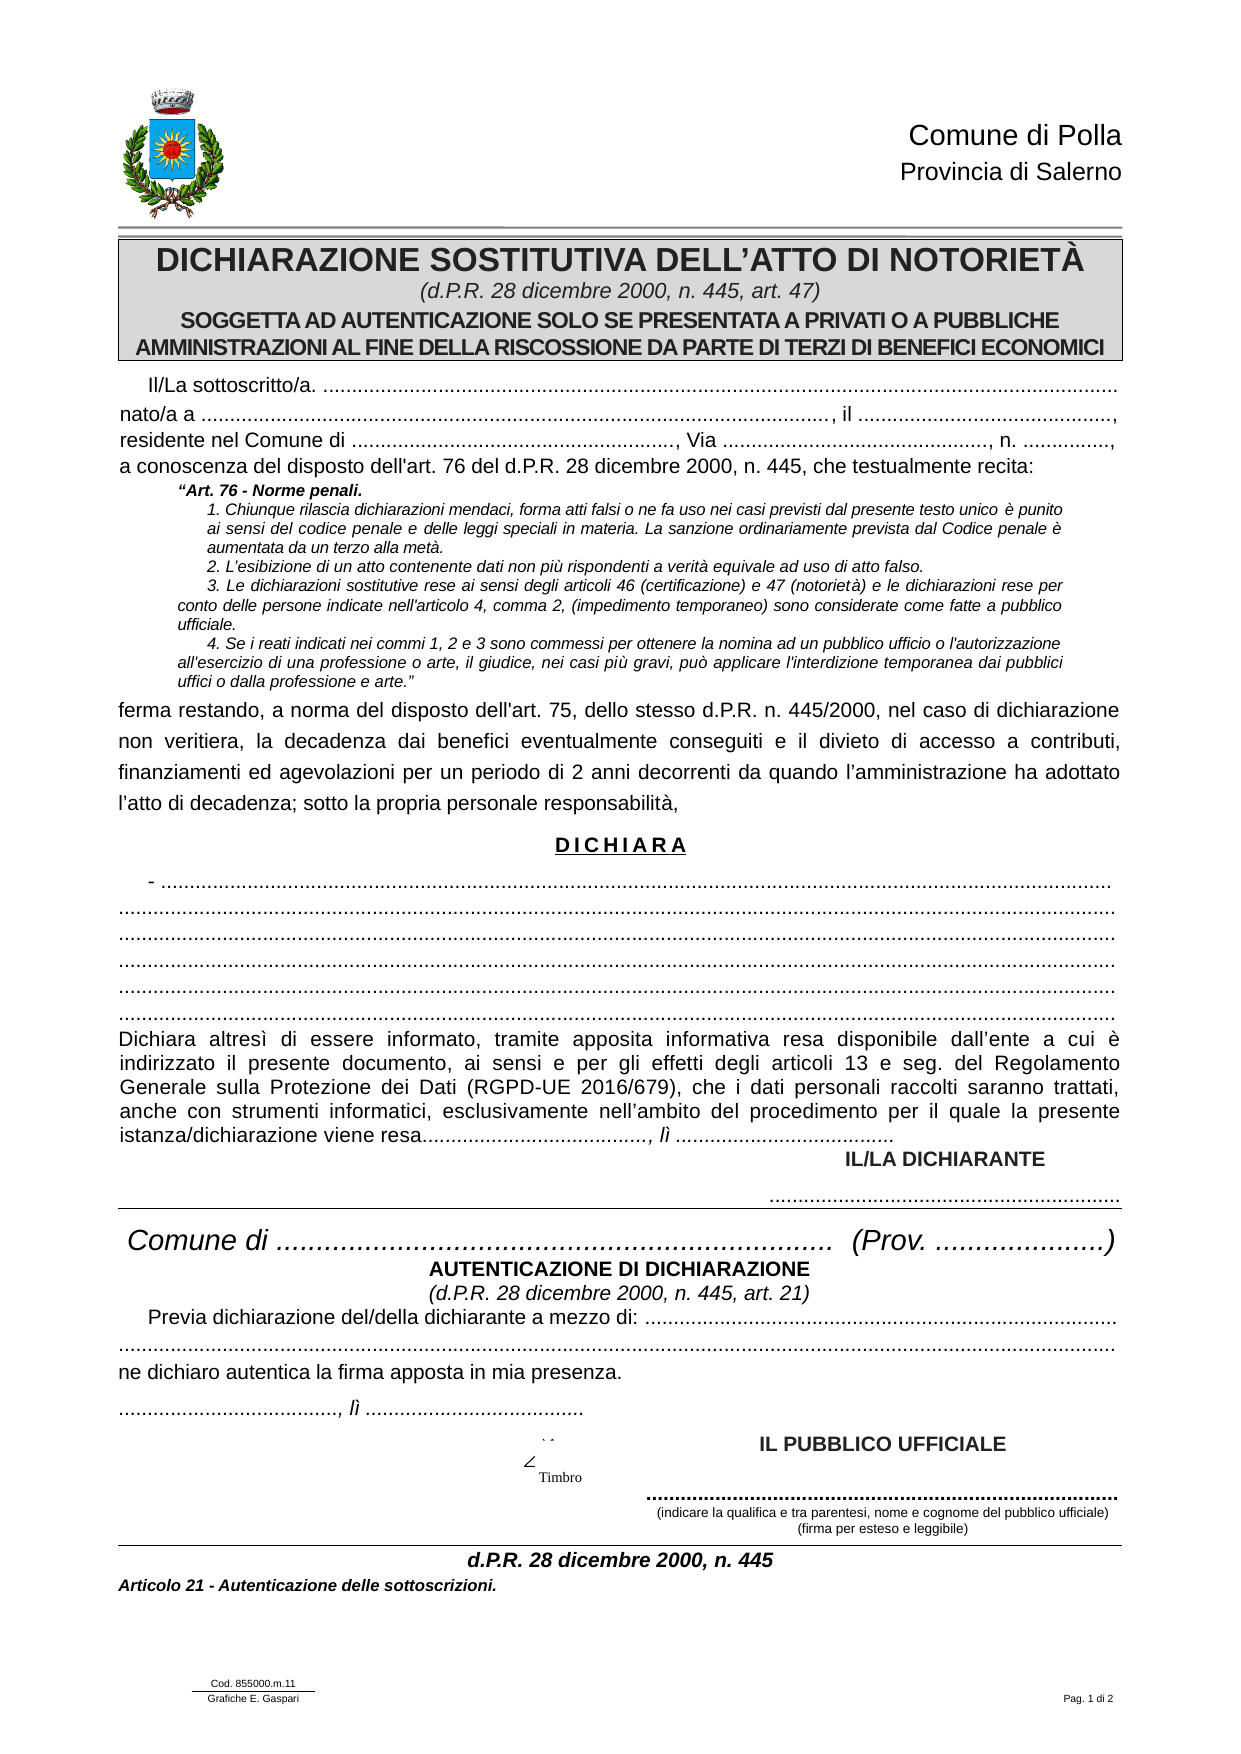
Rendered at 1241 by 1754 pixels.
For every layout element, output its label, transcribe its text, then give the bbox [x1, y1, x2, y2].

text (firma per esteso e leggibile) [643, 1520, 1122, 1536]
text Provincia di Salerno [224, 157, 1122, 185]
text residente nel Comune di ........................................................, Via .............................................., n. ..............., [119, 428, 1122, 452]
text DICHIARA [119, 833, 1122, 857]
text (d.P.R. 28 dicembre 2000, n. 445, art. 21) [118, 1281, 1121, 1304]
text ferma restando, a norma del disposto dell'art. 75, dello stesso d.P.R. n. 445/2000, nel caso di dichiarazione non veritiera, la decadenza dai benefici eventualmente conseguiti e il divieto di accesso a contributi, finanziamenti ed agevolazioni per un periodo di 2 anni decorrenti da quando l’amministrazione ha adottato l’atto di decadenza; sotto la propria personale responsabilità, [118, 697, 1122, 815]
text AUTENTICAZIONE DI DICHIARAZIONE [118, 1257, 1121, 1281]
text 4. Se i reati indicati nei commi 1, 2 e 3 sono commessi per ottenere la nomina ad un pubblico ufficio o l'autorizzazione all'esercizio di una professione o arte, il giudice, nei casi più gravi, può applicare l'interdizione temporanea dai pubblici uffici o dalla professione e arte.” [177, 634, 1063, 691]
text ............................................................................................................................................................................. [118, 948, 1122, 972]
text 1. Chiunque rilascia dichiarazioni mendaci, forma atti falsi o ne fa uso nei casi previsti dal presente testo unico è punito ai sensi del codice penale e delle leggi speciali in materia. La sanzione ordinariamente prevista dal Codice penale è aumentata da un terzo alla metà. [207, 499, 1063, 557]
text ......................................, lì ...................................... [118, 1396, 1122, 1420]
text d.P.R. 28 dicembre 2000, n. 445 [118, 1546, 1122, 1572]
text ............................................................................................................................................................................. [118, 1000, 1122, 1024]
picture [122, 87, 224, 219]
text nato/a a ............................................................................................................., il ............................................, [119, 401, 1122, 425]
text (indicare la qualifica e tra parentesi, nome e cognome del pubblico ufficiale) [643, 1505, 1122, 1520]
text Il/La sottoscritto/a. .......................................................................................................................................... [118, 373, 1122, 397]
text Comune di Polla [224, 118, 1122, 152]
table_header DICHIARAZIONE SOSTITUTIVA DELL’ATTO DI NOTORIETÀ (d.P.R. 28 dicembre 2000, n. 445, art. 47) SOGGETTA AD AUTENTICAZIONE SOLO SE PRESENTATA A PRIVATI O A PUBBLICHE AMMINISTRAZIONI AL FINE DELLA RISCOSSIONE DA PARTE DI TERZI DI BENEFICI ECONOMICI [119, 240, 1122, 360]
text ............................................................................................................................................................................. [118, 921, 1122, 945]
text ne dichiaro autentica la firma apposta in mia presenza. [118, 1359, 1121, 1383]
text a conoscenza del disposto dell'art. 76 del d.P.R. 28 dicembre 2000, n. 445, che testualmente recita: [119, 454, 1122, 478]
text Previa dichiarazione del/della dichiarante a mezzo di: .................................................................................. [118, 1304, 1122, 1328]
text - ..................................................................................................................................................................... [148, 868, 1122, 892]
text IL/LA DICHIARANTE [768, 1146, 1122, 1170]
text ............................................................................................................................................................................. [118, 895, 1122, 919]
text Comune di ..................................................................... (Prov. .....................) [120, 1223, 1122, 1257]
text ............................................................................................................................................................................. [118, 1332, 1121, 1356]
text ............................................................................................................................................................................. [118, 974, 1122, 998]
text IL PUBBLICO UFFICIALE [643, 1432, 1122, 1456]
text Dichiara altresì di essere informato, tramite apposita informativa resa disponibile dall’ente a cui è indirizzato il presente documento, ai sensi e per gli effetti degli articoli 13 e seg. del Regolamento Generale sulla Protezione dei Dati (RGPD-UE 2016/679), che i dati personali raccolti saranno trattati, anche con strumenti informatici, esclusivamente nell’ambito del procedimento per il quale la presente istanza/dichiarazione viene resa......................................., lì ...................................... [118, 1027, 1122, 1146]
text 3. Le dichiarazioni sostitutive rese ai sensi degli articoli 46 (certificazione) e 47 (notorietà) e le dichiarazioni rese per conto delle persone indicate nell'articolo 4, comma 2, (impedimento temporaneo) sono considerate come fatte a pubblico ufficiale. [177, 576, 1063, 634]
text 2. L’esibizione di un atto contenente dati non più rispondenti a verità equivale ad uso di atto falso. [177, 557, 1063, 576]
text ............................................................. [118, 1182, 1122, 1208]
text .................................................................................. [643, 1481, 1122, 1505]
text Articolo 21 - Autenticazione delle sottoscrizioni. [118, 1576, 1122, 1595]
text “Art. 76 - Norme penali. [177, 480, 1063, 499]
